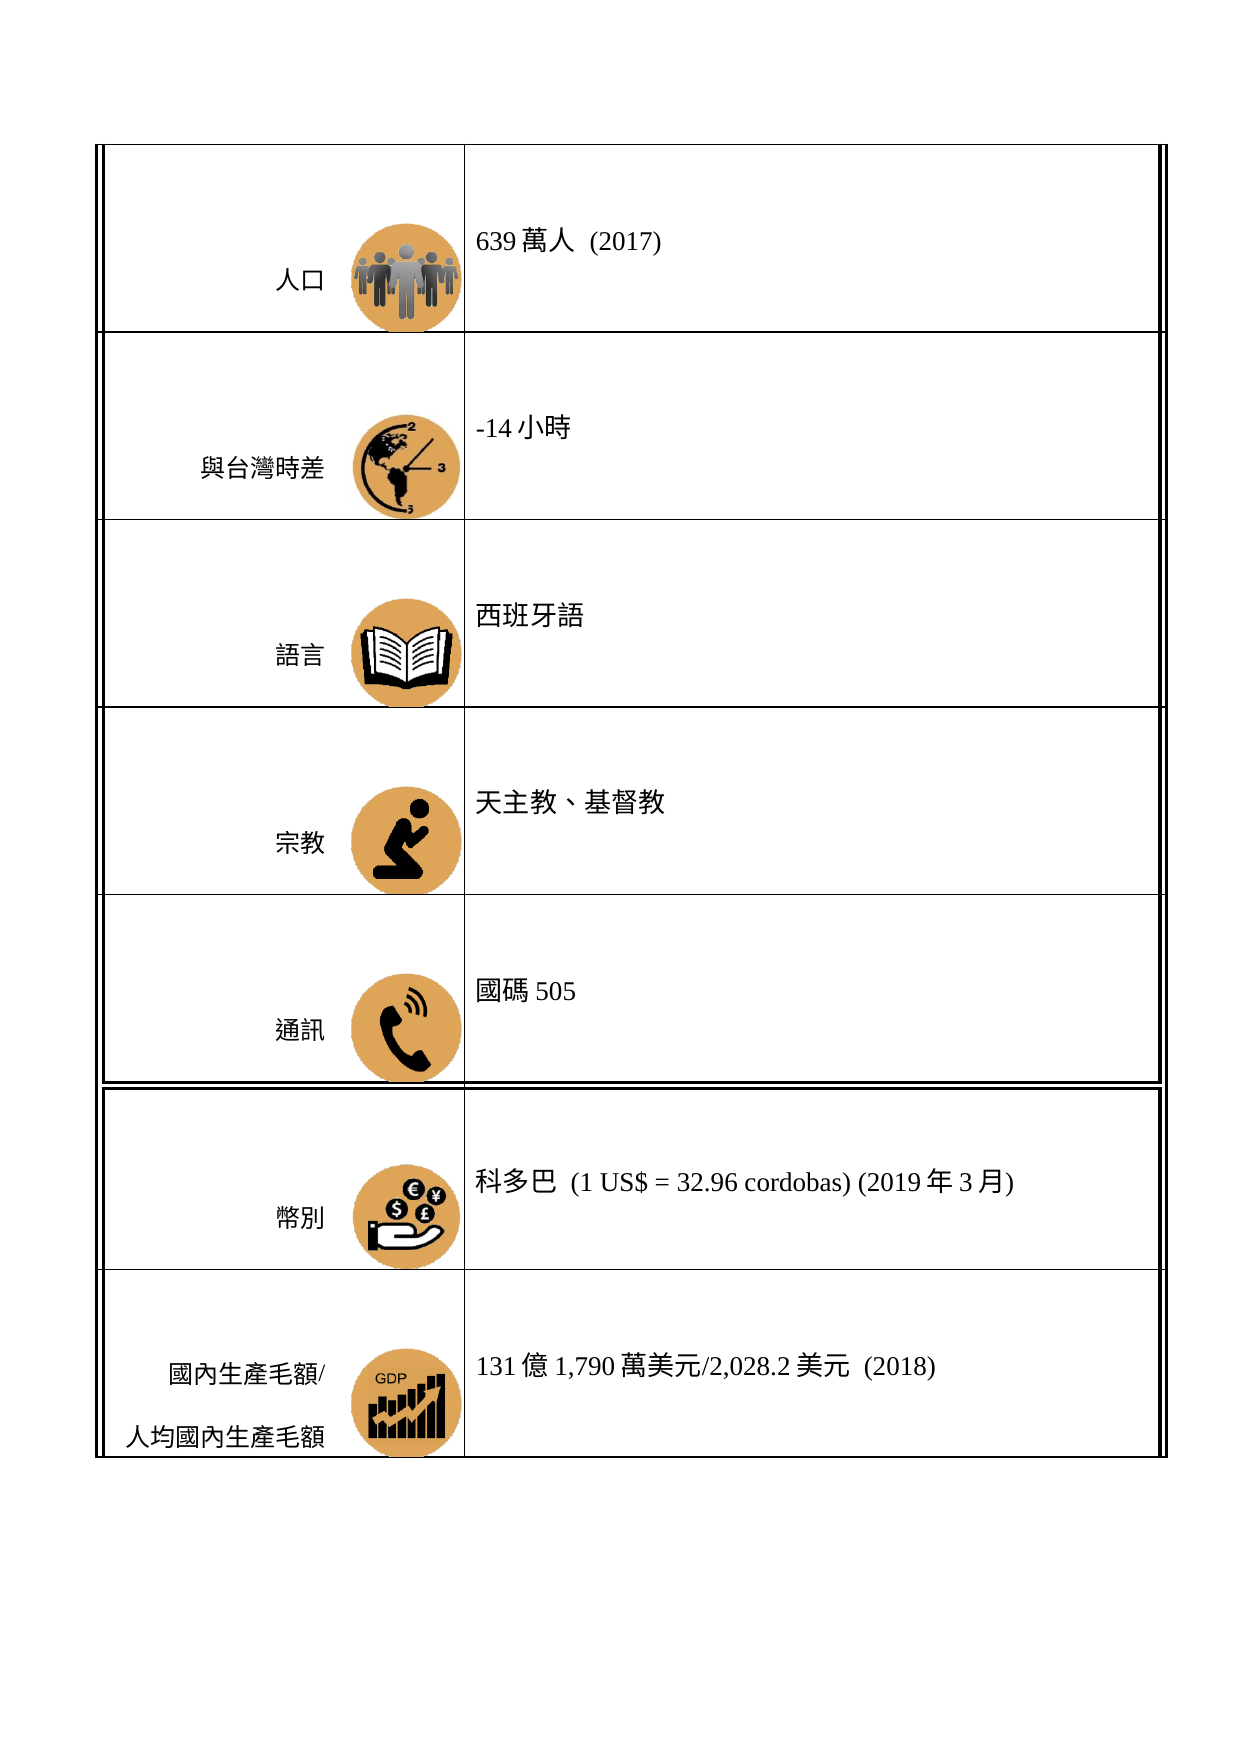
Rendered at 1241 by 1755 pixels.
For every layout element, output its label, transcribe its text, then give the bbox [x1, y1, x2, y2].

table_cell [336, 145, 464, 331]
table_cell 宗教 [105, 708, 336, 893]
table_cell 西班牙語 [465, 520, 1158, 706]
table_cell -14小時 [465, 333, 1158, 518]
table_cell [336, 708, 464, 893]
table_cell [336, 1270, 464, 1456]
table_cell 人口 [105, 145, 336, 331]
table_cell [336, 520, 464, 706]
table_cell 131億1,790萬美元/2,028.2美元 (2018) [465, 1270, 1158, 1456]
table_cell 639萬人 (2017) [465, 145, 1158, 331]
table_cell 科多巴 (1 US$ = 32.96 cordobas) (2019年3月) [465, 1081, 1163, 1268]
table_cell 語言 [105, 520, 336, 706]
table_cell [336, 333, 464, 518]
table_cell 天主教、基督教 [465, 708, 1158, 893]
table_cell [336, 1090, 464, 1268]
table_cell 與台灣時差 [105, 333, 336, 518]
table_cell 國碼505 [465, 895, 1158, 1081]
table_cell 通訊 [105, 895, 336, 1081]
table_cell [336, 895, 464, 1081]
table_cell 幣別 [100, 1081, 336, 1268]
table_cell 國內生產毛額/ 人均國內生產毛額 [105, 1270, 336, 1456]
